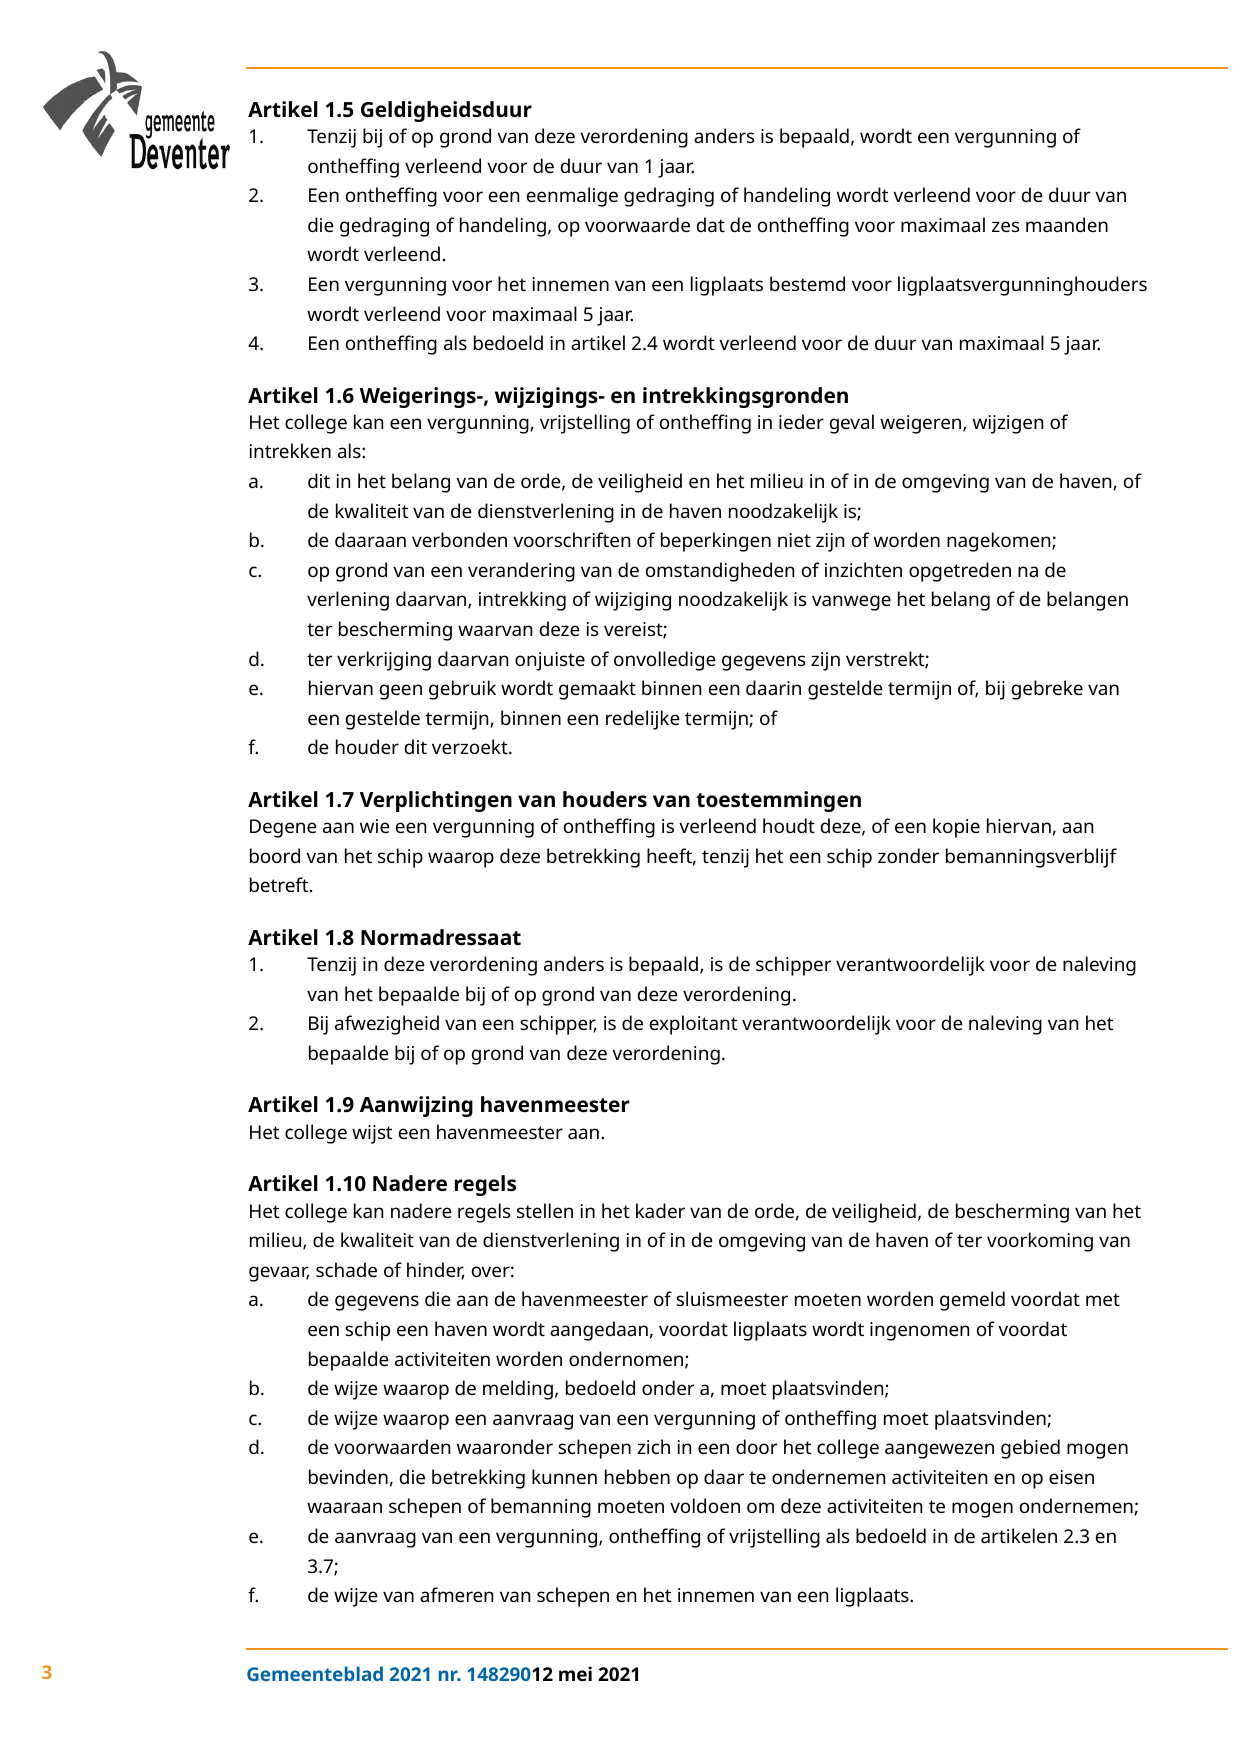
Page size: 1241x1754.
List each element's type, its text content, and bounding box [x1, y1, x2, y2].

list Een ontheffing voor een eenmalige gedraging of handeling wordt verleend voor de duur van die gedraging of handeling, op voorwaarde dat de ontheffing voor maximaal zes maanden wordt verleend. [248, 182, 1152, 267]
list de gegevens die aan de havenmeester of sluismeester moeten worden gemeld voordat met een schip een haven wordt aangedaan, voordat ligplaats wordt ingenomen of voordat bepaalde activiteiten worden ondernomen; [248, 1287, 1152, 1372]
text Artikel 1.10 Nadere regels [248, 1169, 1152, 1198]
text Artikel 1.9 Aanwijzing havenmeester [248, 1091, 1152, 1119]
text Artikel 1.7 Verplichtingen van houders van toestemmingen [248, 785, 1152, 813]
list hiervan geen gebruik wordt gemaakt binnen een daarin gestelde termijn of, bij gebreke van een gestelde termijn, binnen een redelijke termijn; of [248, 675, 1152, 731]
list Een ontheffing als bedoeld in artikel 2.4 wordt verleend voor de duur van maximaal 5 jaar. [248, 330, 1152, 356]
text Artikel 1.6 Weigerings-, wijzigings- en intrekkingsgronden [248, 381, 1152, 409]
list de voorwaarden waaronder schepen zich in een door het college aangewezen gebied mogen bevinden, die betrekking kunnen hebben op daar te ondernemen activiteiten en op eisen waaraan schepen of bemanning moeten voldoen om deze activiteiten te mogen ondernemen; [248, 1434, 1152, 1519]
list de houder dit verzoekt. [248, 734, 1152, 760]
text Het college wijst een havenmeester aan. [248, 1119, 1152, 1145]
text Het college kan een vergunning, vrijstelling of ontheffing in ieder geval weigeren, wijzigen of intrekken als: [248, 409, 1152, 464]
picture [41, 47, 231, 172]
list de wijze waarop de melding, bedoeld onder a, moet plaatsvinden; [248, 1375, 1152, 1401]
list de daaraan verbonden voorschriften of beperkingen niet zijn of worden nagekomen; [248, 527, 1152, 553]
list ter verkrijging daarvan onjuiste of onvolledige gegevens zijn verstrekt; [248, 646, 1152, 672]
text Degene aan wie een vergunning of ontheffing is verleend houdt deze, of een kopie hiervan, aan boord van het schip waarop deze betrekking heeft, tenzij het een schip zonder bemanningsverblijf betreft. [248, 813, 1152, 898]
text Het college kan nadere regels stellen in het kader van de orde, de veiligheid, de bescherming van het milieu, de kwaliteit van de dienstverlening in of in de omgeving van de haven of ter voorkoming van gevaar, schade of hinder, over: [248, 1198, 1152, 1283]
list dit in het belang van de orde, de veiligheid en het milieu in of in de omgeving van de haven, of de kwaliteit van de dienstverlening in de haven noodzakelijk is; [248, 468, 1152, 524]
list Tenzij in deze verordening anders is bepaald, is de schipper verantwoordelijk voor de naleving van het bepaalde bij of op grond van deze verordening. [248, 951, 1152, 1007]
list de wijze van afmeren van schepen en het innemen van een ligplaats. [248, 1582, 1152, 1608]
text Artikel 1.5 Geldigheidsduur [248, 95, 1152, 123]
list Bij afwezigheid van een schipper, is de exploitant verantwoordelijk voor de naleving van het bepaalde bij of op grond van deze verordening. [248, 1011, 1152, 1066]
list de wijze waarop een aanvraag van een vergunning of ontheffing moet plaatsvinden; [248, 1405, 1152, 1431]
list Een vergunning voor het innemen van een ligplaats bestemd voor ligplaatsvergunninghouders wordt verleend voor maximaal 5 jaar. [248, 271, 1152, 326]
list Tenzij bij of op grond van deze verordening anders is bepaald, wordt een vergunning of ontheffing verleend voor de duur van 1 jaar. [248, 123, 1152, 178]
text Artikel 1.8 Normadressaat [248, 923, 1152, 951]
list de aanvraag van een vergunning, ontheffing of vrijstelling als bedoeld in de artikelen 2.3 en 3.7; [248, 1523, 1152, 1579]
list op grond van een verandering van de omstandigheden of inzichten opgetreden na de verlening daarvan, intrekking of wijziging noodzakelijk is vanwege het belang of de belangen ter bescherming waarvan deze is vereist; [248, 557, 1152, 642]
